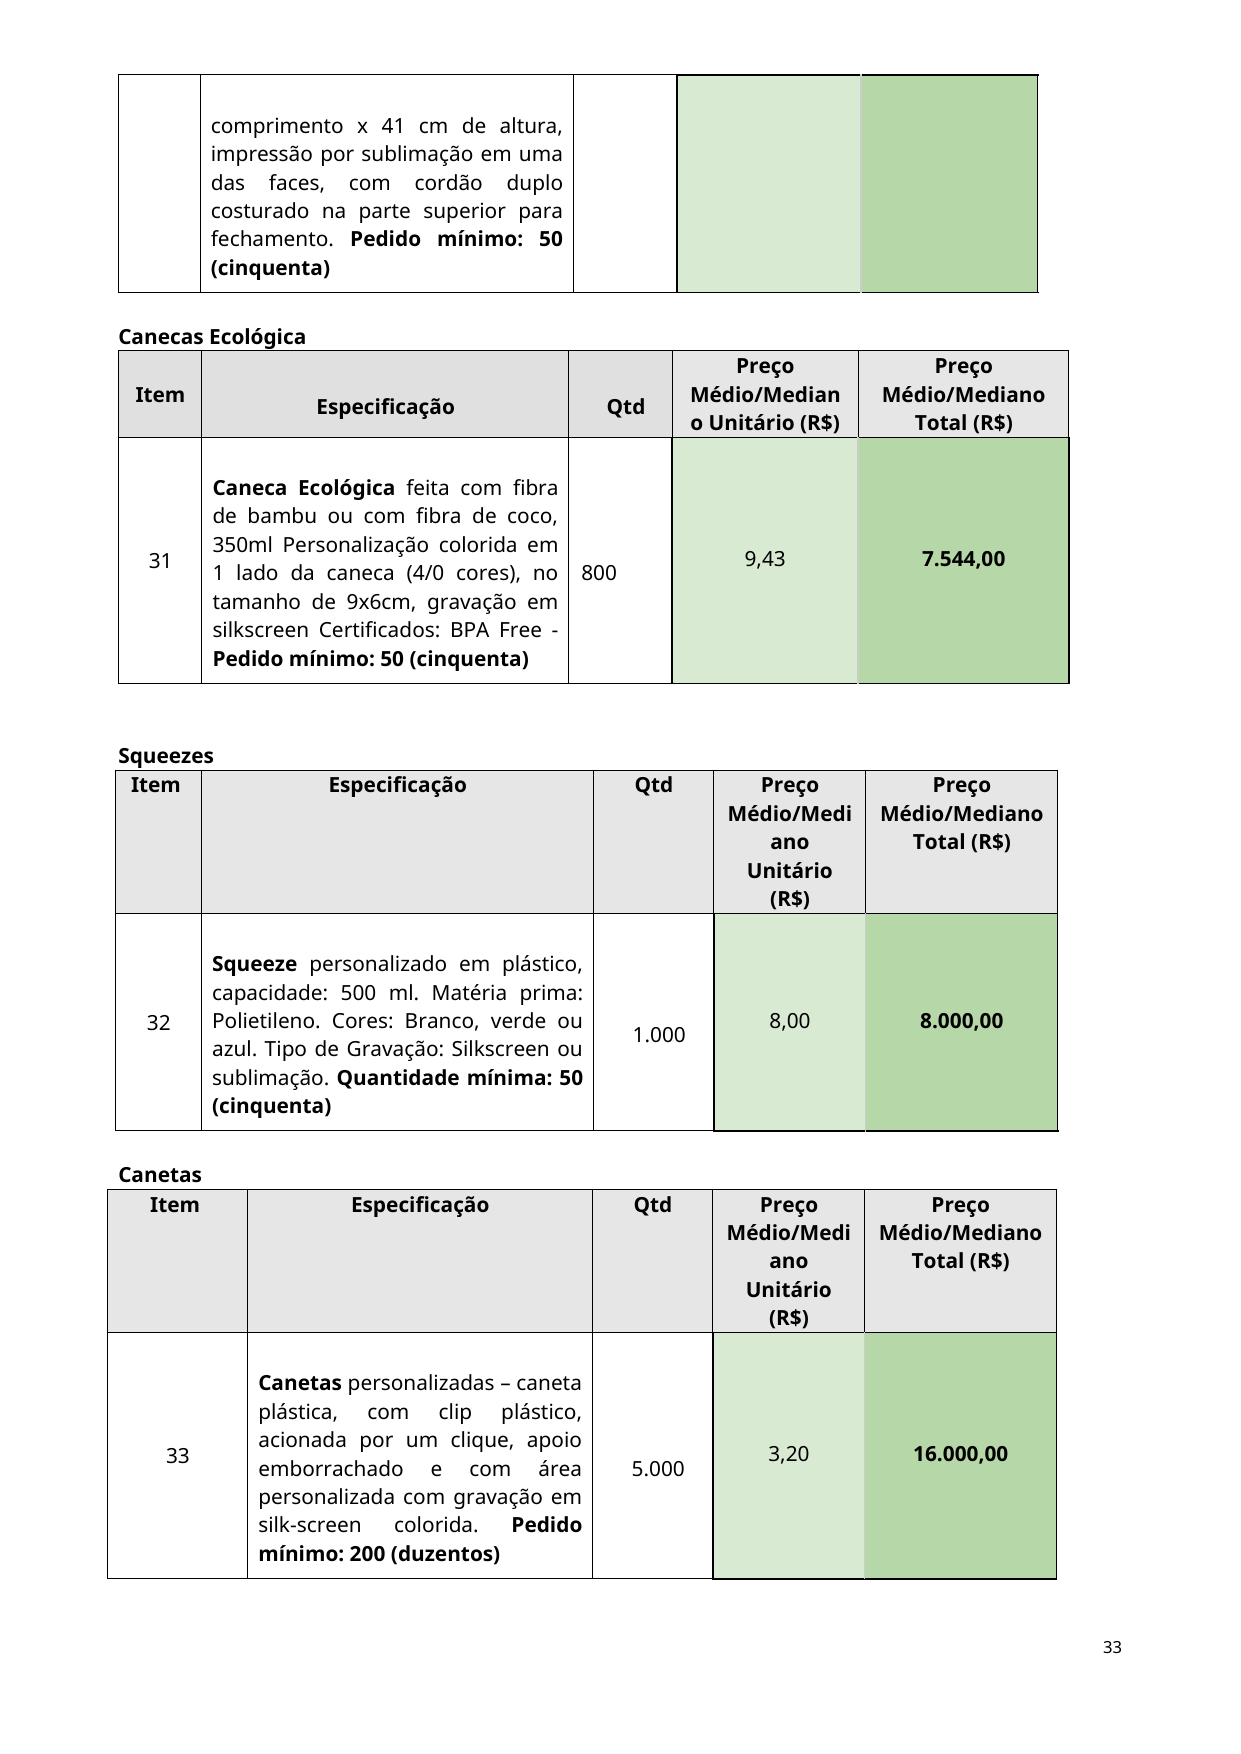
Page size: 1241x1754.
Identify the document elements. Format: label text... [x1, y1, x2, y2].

table_cell 16.000,00 [865, 1333, 1056, 1578]
table_header Especificação [202, 771, 593, 913]
table_cell Squeeze personalizado em plástico, capacidade: 500 ml. Matéria prima: Polietileno. Cores: Branco, verde ou azul. Tipo de Gravação: Silkscreen ou sublimação. Quantidade mínima: 50 (cinquenta) [202, 914, 593, 1130]
table_cell 9,43 [673, 438, 857, 683]
table_cell Caneca Ecológica feita com fibra de bambu ou com fibra de coco, 350ml Personalização colorida em 1 lado da caneca (4/0 cores), no tamanho de 9x6cm, gravação em silkscreen Certificados: BPA Free - Pedido mínimo: 50 (cinquenta) [202, 438, 568, 683]
table_cell 1.000 [594, 914, 713, 1130]
table_cell 800 [569, 438, 671, 683]
table_cell [574, 75, 676, 292]
table_cell 8.000,00 [866, 914, 1057, 1130]
table_header Item [119, 351, 201, 437]
table_cell comprimento x 41 cm de altura, impressão por sublimação em uma das faces, com cordão duplo costurado na parte superior para fechamento. Pedido mínimo: 50 (cinquenta) [201, 75, 573, 292]
table_header Especificação [202, 351, 568, 437]
table_cell Canetas personalizadas – caneta plástica, com clip plástico, acionada por um clique, apoio emborrachado e com área personalizada com gravação em silk-screen colorida. Pedido mínimo: 200 (duzentos) [248, 1333, 592, 1578]
table_header Especificação [248, 1190, 592, 1332]
table_cell [862, 76, 1037, 292]
text Canetas [118, 1160, 1122, 1189]
table_header Qtd [593, 1190, 712, 1332]
table_cell [678, 76, 860, 292]
table_cell 8,00 [715, 914, 865, 1130]
table_cell 32 [116, 914, 201, 1130]
table_cell 31 [119, 438, 201, 683]
table_cell 33 [108, 1333, 247, 1578]
table_header Preço Médio/Mediano Total (R$) [859, 351, 1068, 437]
table_header Preço Médio/Mediano Total (R$) [865, 1190, 1056, 1332]
table_cell 7.544,00 [859, 438, 1068, 683]
table_cell [119, 75, 200, 292]
text Canecas Ecológica [118, 322, 1122, 350]
table_header Item [116, 771, 201, 913]
table_cell 5.000 [593, 1333, 712, 1578]
table_header Item [108, 1190, 247, 1332]
table_header Qtd [569, 351, 672, 437]
table_header Preço Médio/Mediano Unitário (R$) [714, 771, 865, 913]
table_cell 3,20 [714, 1333, 864, 1578]
table_header Preço Médio/Mediano Total (R$) [866, 771, 1057, 913]
table_header Preço Médio/Mediano Unitário (R$) [713, 1190, 864, 1332]
text Squeezes [118, 741, 1122, 769]
table_header Qtd [594, 771, 713, 913]
table_header Preço Médio/Mediano Unitário (R$) [673, 351, 858, 437]
